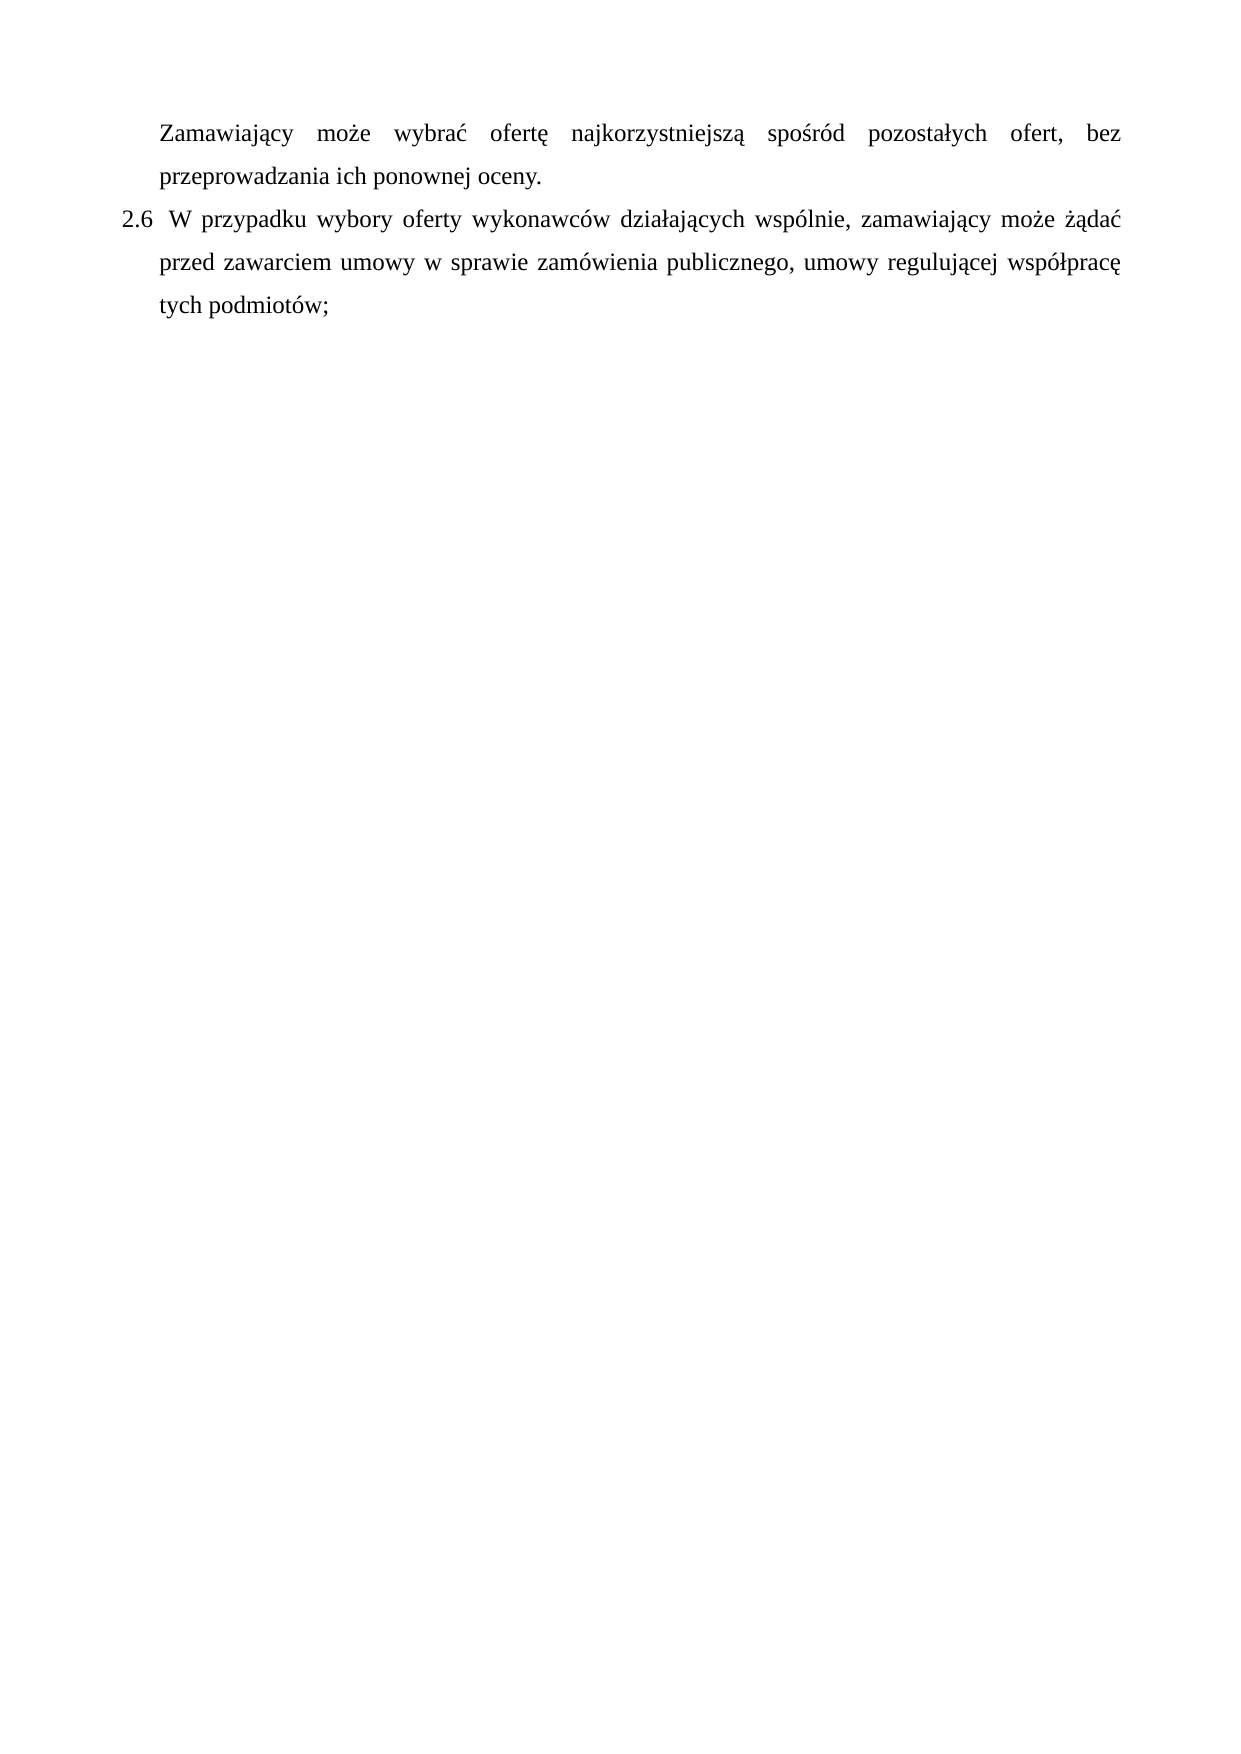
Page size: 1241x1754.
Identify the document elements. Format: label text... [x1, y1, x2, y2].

list Zamawiający może wybrać ofertę najkorzystniejszą spośród pozostałych ofert, bez przeprowadzania ich ponownej oceny. [122, 118, 1122, 190]
list W przypadku wybory oferty wykonawców działających wspólnie, zamawiający może żądać przed zawarciem umowy w sprawie zamówienia publicznego, umowy regulującej współpracę tych podmiotów; [122, 204, 1122, 319]
